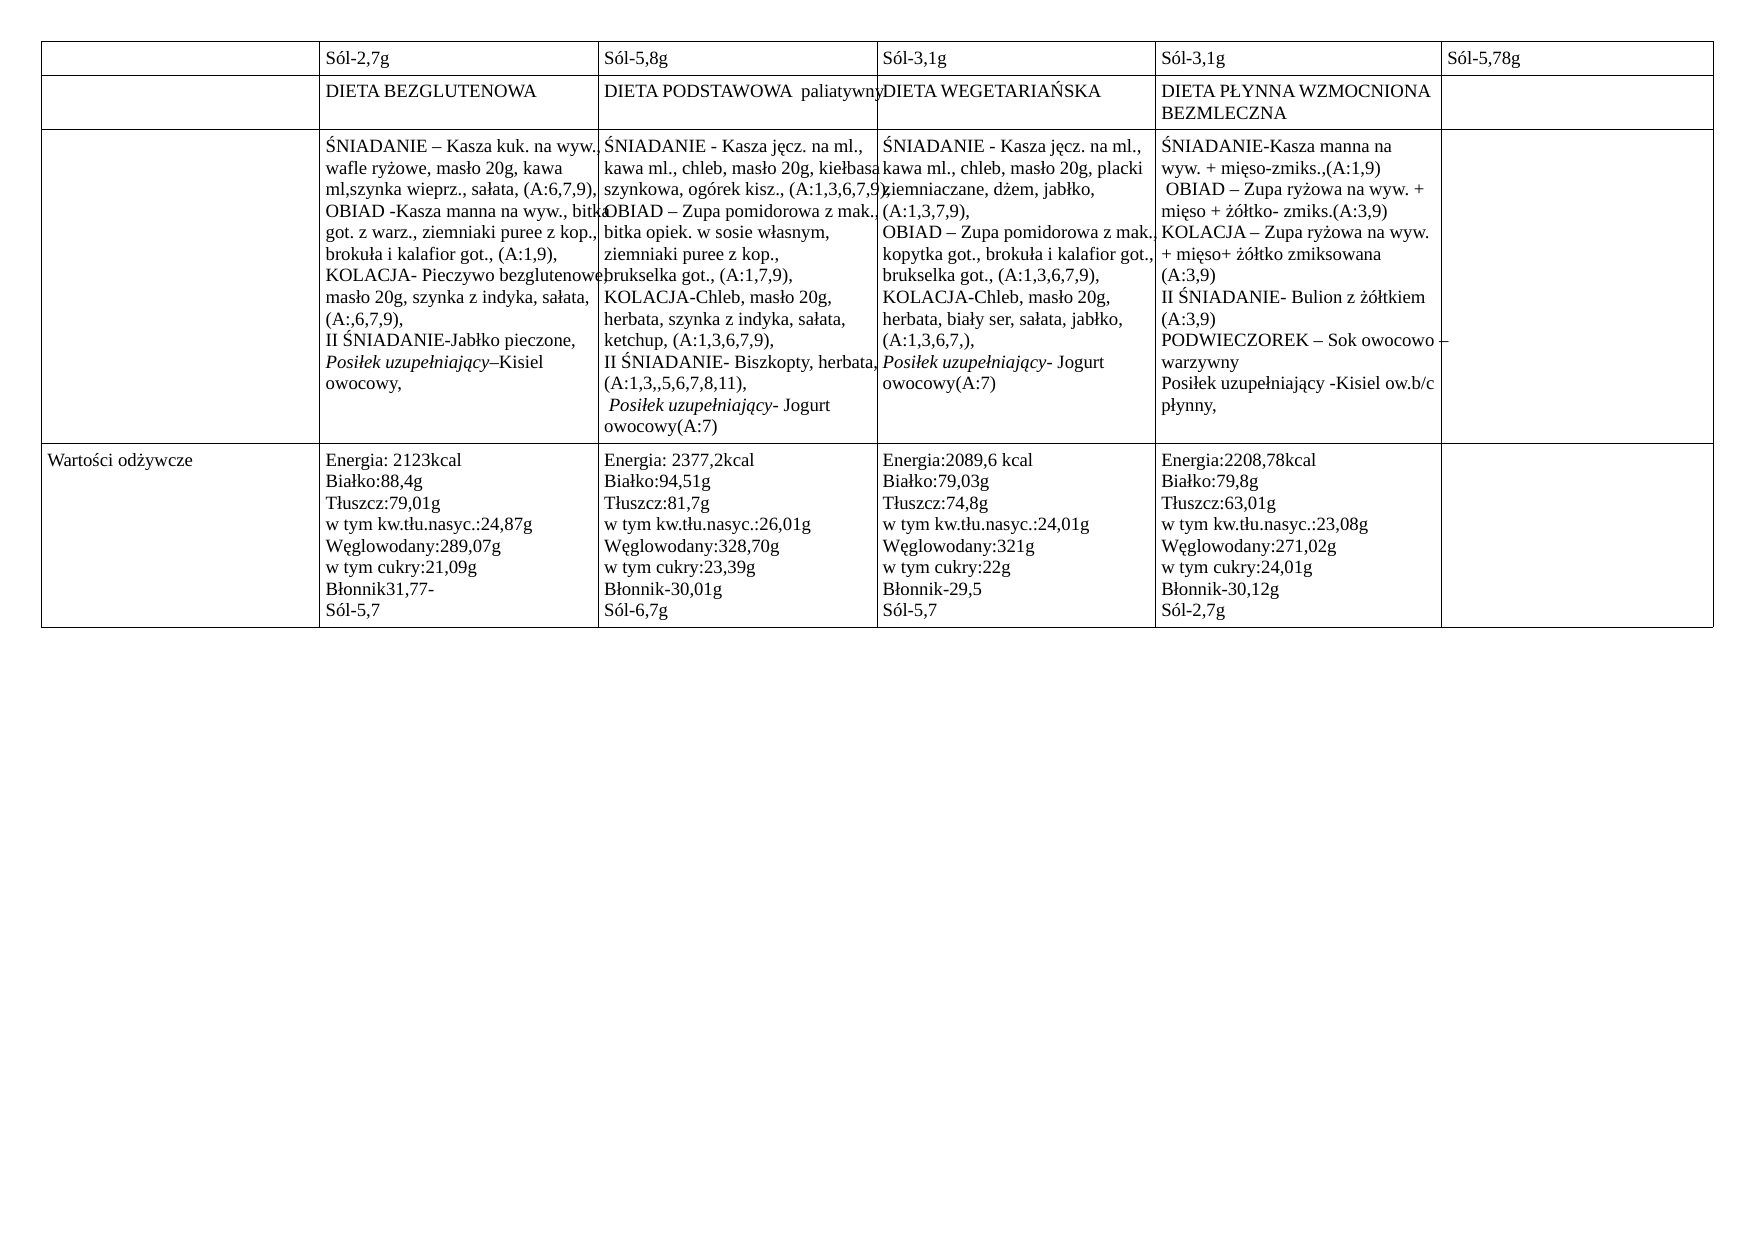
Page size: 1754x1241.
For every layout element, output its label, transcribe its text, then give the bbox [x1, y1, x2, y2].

table_cell [42, 42, 319, 74]
table_cell Sól-5,78g [1442, 42, 1713, 74]
table_cell Wartości odżywcze [42, 444, 319, 627]
table_cell ŚNIADANIE – Kasza kuk. na wyw., wafle ryżowe, masło 20g, kawa ml,szynka wieprz., sałata, (A:6,7,9), OBIAD -Kasza manna na wyw., bitka got. z warz., ziemniaki puree z kop., brokuła i kalafior got., (A:1,9), KOLACJA- Pieczywo bezglutenowe, masło 20g, szynka z indyka, sałata, (A:,6,7,9), II ŚNIADANIE-Jabłko pieczone, Posiłek uzupełniający–Kisiel owocowy, [320, 130, 598, 443]
table_cell DIETA PODSTAWOWA paliatywny [599, 76, 877, 129]
table_cell Energia: 2123kcal Białko:88,4g Tłuszcz:79,01g w tym kw.tłu.nasyc.:24,87g Węglowodany:289,07g w tym cukry:21,09g Błonnik31,77- Sól-5,7 [320, 444, 598, 627]
table_cell Sól-5,8g [599, 42, 877, 74]
table_cell DIETA BEZGLUTENOWA [320, 76, 598, 129]
table_cell [42, 76, 319, 129]
table_cell DIETA WEGETARIAŃSKA [878, 76, 1155, 129]
table_cell DIETA PŁYNNA WZMOCNIONA BEZMLECZNA [1156, 76, 1441, 129]
table_cell Sól-3,1g [1156, 42, 1441, 74]
table_cell Energia: 2377,2kcal Białko:94,51g Tłuszcz:81,7g w tym kw.tłu.nasyc.:26,01g Węglowodany:328,70g w tym cukry:23,39g Błonnik-30,01g Sól-6,7g [599, 444, 877, 627]
table_cell Energia:2208,78kcal Białko:79,8g Tłuszcz:63,01g w tym kw.tłu.nasyc.:23,08g Węglowodany:271,02g w tym cukry:24,01g Błonnik-30,12g Sól-2,7g [1156, 444, 1441, 627]
table_cell [1442, 76, 1713, 129]
table_cell ŚNIADANIE - Kasza jęcz. na ml., kawa ml., chleb, masło 20g, kiełbasa szynkowa, ogórek kisz., (A:1,3,6,7,9), OBIAD – Zupa pomidorowa z mak., bitka opiek. w sosie własnym, ziemniaki puree z kop., brukselka got., (A:1,7,9), KOLACJA-Chleb, masło 20g, herbata, szynka z indyka, sałata, ketchup, (A:1,3,6,7,9), II ŚNIADANIE- Biszkopty, herbata, (A:1,3,,5,6,7,8,11), Posiłek uzupełniający- Jogurt owocowy(A:7) [599, 130, 877, 443]
table_cell [1442, 444, 1713, 627]
table_cell ŚNIADANIE - Kasza jęcz. na ml., kawa ml., chleb, masło 20g, placki ziemniaczane, dżem, jabłko, (A:1,3,7,9), OBIAD – Zupa pomidorowa z mak., kopytka got., brokuła i kalafior got., brukselka got., (A:1,3,6,7,9), KOLACJA-Chleb, masło 20g, herbata, biały ser, sałata, jabłko, (A:1,3,6,7,), Posiłek uzupełniający- Jogurt owocowy(A:7) [878, 130, 1155, 443]
table_cell Energia:2089,6 kcal Białko:79,03g Tłuszcz:74,8g w tym kw.tłu.nasyc.:24,01g Węglowodany:321g w tym cukry:22g Błonnik-29,5 Sól-5,7 [878, 444, 1155, 627]
table_cell Sól-2,7g [320, 42, 598, 74]
table_cell [42, 130, 319, 443]
table_cell ŚNIADANIE-Kasza manna na wyw. + mięso-zmiks.,(A:1,9) OBIAD – Zupa ryżowa na wyw. + mięso + żółtko- zmiks.(A:3,9) KOLACJA – Zupa ryżowa na wyw.+ mięso+ żółtko zmiksowana (A:3,9) II ŚNIADANIE- Bulion z żółtkiem (A:3,9) PODWIECZOREK – Sok owocowo – warzywny Posiłek uzupełniający -Kisiel ow.b/c płynny, [1156, 130, 1441, 443]
table_cell Sól-3,1g [878, 42, 1155, 74]
table_cell [1442, 130, 1713, 443]
